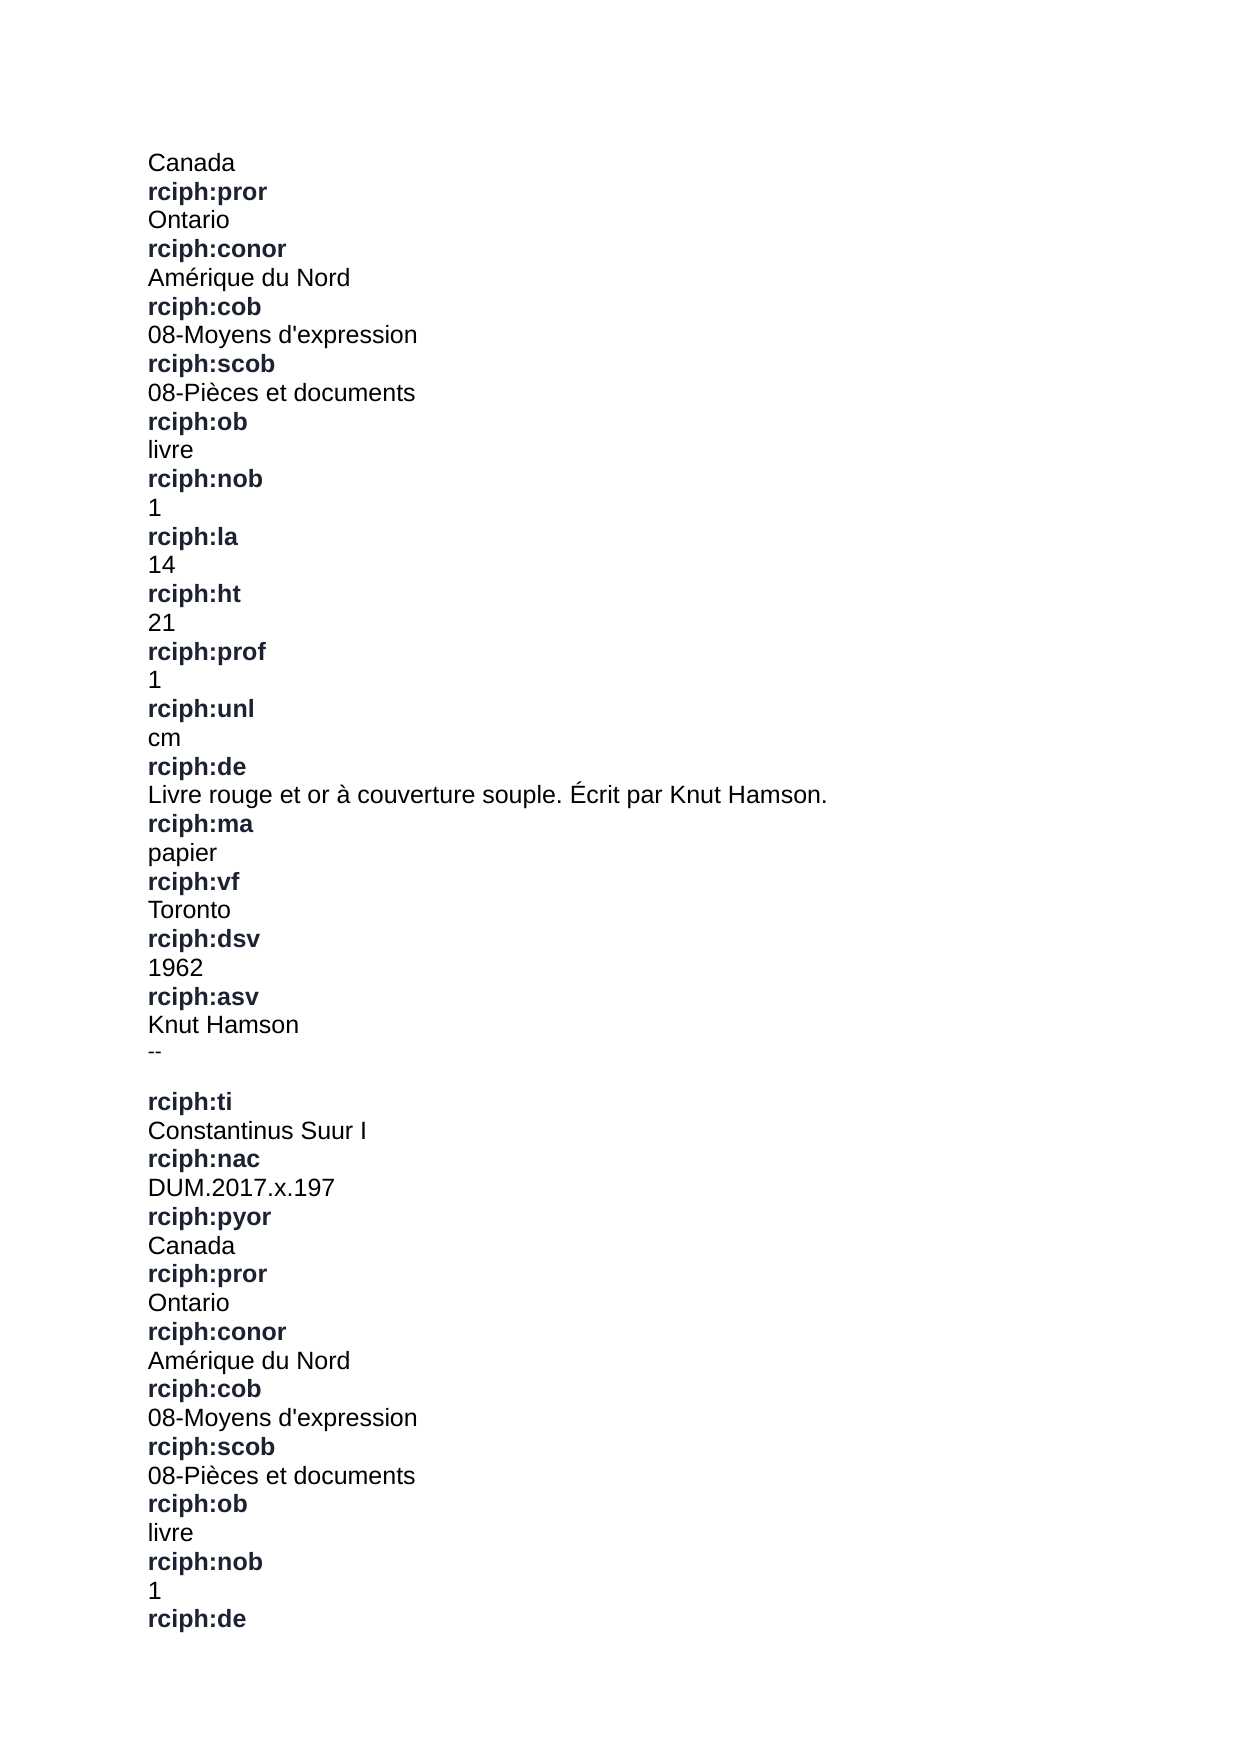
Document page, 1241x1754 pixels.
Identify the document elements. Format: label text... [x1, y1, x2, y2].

text rciph:vf [148, 866, 1092, 895]
text Ontario [148, 1288, 1092, 1317]
text rciph:conor [148, 234, 1092, 263]
text livre [148, 1518, 1092, 1547]
text rciph:cob [148, 1374, 1092, 1403]
text rciph:pyor [148, 1202, 1092, 1231]
text rciph:prof [148, 636, 1092, 665]
text Amérique du Nord [148, 263, 1092, 291]
text rciph:ob [148, 1489, 1092, 1518]
text rciph:dsv [148, 924, 1092, 953]
text 08-Pièces et documents [148, 378, 1092, 406]
text papier [148, 838, 1092, 866]
text rciph:asv [148, 981, 1092, 1010]
text 08-Moyens d'expression [148, 1403, 1092, 1432]
text -- [148, 1039, 1092, 1063]
text rciph:de [148, 751, 1092, 780]
text Livre rouge et or à couverture souple. Écrit par Knut Hamson. [148, 780, 1092, 809]
text rciph:nob [148, 464, 1092, 493]
text rciph:scob [148, 349, 1092, 378]
text rciph:ob [148, 406, 1092, 435]
text Toronto [148, 895, 1092, 924]
text DUM.2017.x.197 [148, 1173, 1092, 1202]
text rciph:unl [148, 694, 1092, 723]
text rciph:nob [148, 1547, 1092, 1576]
text rciph:ht [148, 579, 1092, 608]
text rciph:ti [148, 1087, 1092, 1116]
text rciph:de [148, 1604, 1092, 1633]
text rciph:conor [148, 1317, 1092, 1346]
text livre [148, 435, 1092, 464]
text rciph:cob [148, 291, 1092, 320]
text Constantinus Suur I [148, 1116, 1092, 1144]
text Amérique du Nord [148, 1346, 1092, 1374]
text rciph:pror [148, 176, 1092, 205]
text 1 [148, 665, 1092, 694]
text cm [148, 723, 1092, 751]
text 1 [148, 1576, 1092, 1604]
text rciph:pror [148, 1259, 1092, 1288]
text rciph:nac [148, 1144, 1092, 1173]
text rciph:scob [148, 1432, 1092, 1461]
text rciph:ma [148, 809, 1092, 838]
text Knut Hamson [148, 1010, 1092, 1039]
text 1962 [148, 953, 1092, 981]
text Canada [148, 148, 1092, 176]
text 14 [148, 550, 1092, 579]
text rciph:la [148, 521, 1092, 550]
text Ontario [148, 205, 1092, 234]
text 21 [148, 608, 1092, 636]
text 08-Pièces et documents [148, 1461, 1092, 1489]
text 08-Moyens d'expression [148, 320, 1092, 349]
text 1 [148, 493, 1092, 521]
text Canada [148, 1231, 1092, 1259]
